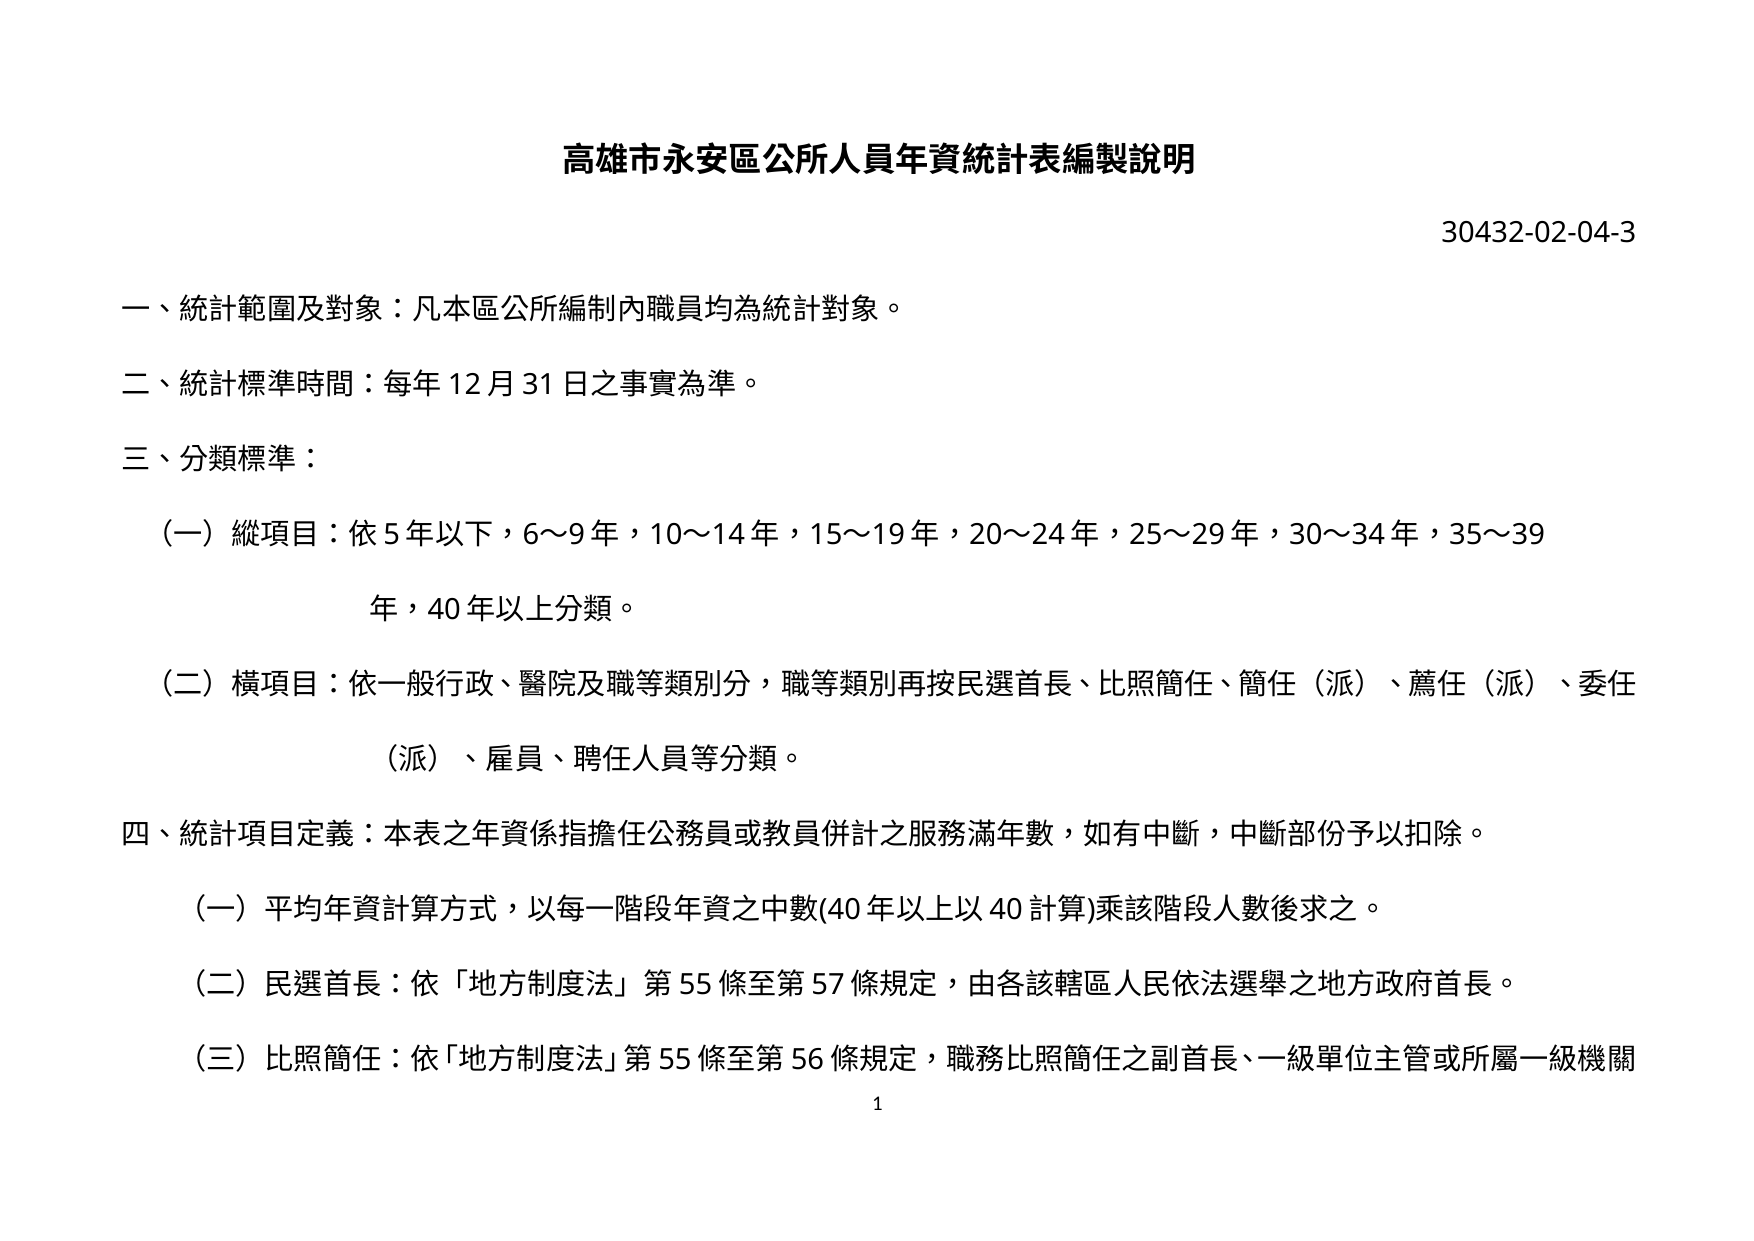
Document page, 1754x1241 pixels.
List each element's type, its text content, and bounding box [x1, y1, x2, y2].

table_cell 30432-02-04-3 [118, 194, 1639, 269]
table_cell 二、統計標準時間：每年12月31日之事實為準。 [118, 344, 1639, 419]
table_cell （一）縱項目：依5年以下，6～9年，10～14年，15～19年，20～24年，25～29年，30～34年，35～39年，40年以上分類。 [118, 494, 1639, 644]
table_cell （二）橫項目：依一般行政、醫院及職等類別分，職等類別再按民選首長、比照簡任、簡任（派）、薦任（派）、委任（派）、雇員、聘任人員等分類。 [118, 644, 1639, 794]
table_cell 一、統計範圍及對象：凡本區公所編制內職員均為統計對象。 [118, 269, 1639, 344]
table_cell （一）平均年資計算方式，以每一階段年資之中數(40年以上以40計算)乘該階段人數後求之。 [118, 869, 1639, 944]
table_cell 三、分類標準： [118, 419, 1639, 494]
table_header 高雄市永安區公所人員年資統計表編製說明 [118, 119, 1639, 194]
table_cell 四、統計項目定義：本表之年資係指擔任公務員或教員併計之服務滿年數，如有中斷，中斷部份予以扣除。 [118, 794, 1639, 869]
table_cell （二）民選首長：依「地方制度法」第55條至第57條規定，由各該轄區人民依法選舉之地方政府首長。 [118, 944, 1639, 1019]
table_cell （三）比照簡任：依「地方制度法」第55條至第56條規定，職務比照簡任之副首長、一級單位主管或所屬一級機關 [118, 1019, 1639, 1094]
